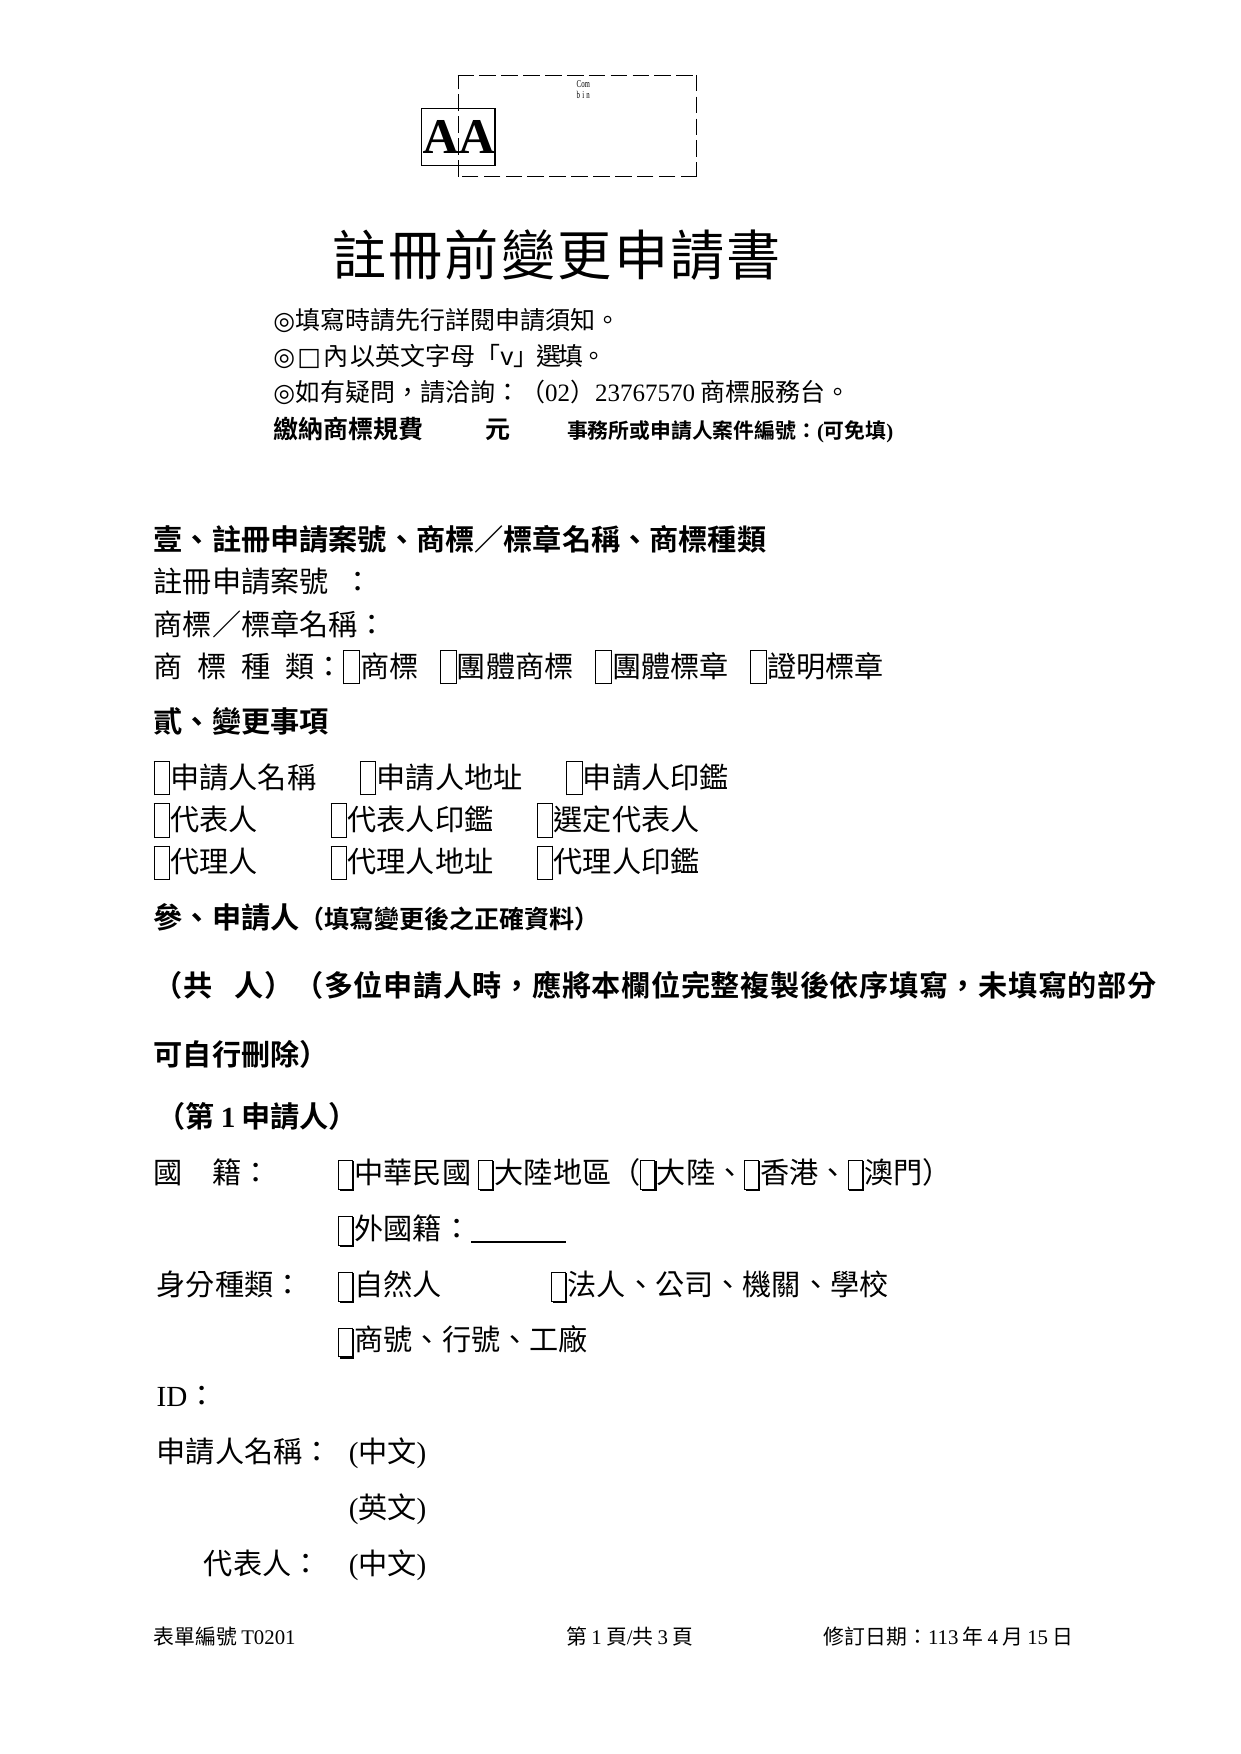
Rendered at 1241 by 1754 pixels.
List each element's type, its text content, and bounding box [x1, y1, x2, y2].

text 貳、變更事項 [153, 686, 1158, 754]
table_cell [443, 1534, 1175, 1589]
table_cell (中文) [346, 1534, 443, 1589]
text ◎□內以英文字母「v」選填。 [273, 337, 1005, 373]
table_cell 身分種類： [154, 1254, 335, 1366]
text AA [469, 125, 479, 139]
text 繳納商標規費 元 事務所或申請人案件編號：(可免填) [273, 409, 1005, 445]
text （共 人）（多位申請人時，應將本欄位完整複製後依序填寫，未填寫的部分可自行刪除） [153, 950, 1158, 1087]
table_cell 中華民國 大陸地區（ 大陸、 香港、 澳門） 外國籍： [335, 1143, 1101, 1254]
table_cell ID： [154, 1366, 244, 1422]
text AA [410, 108, 421, 166]
table_cell [244, 1366, 1101, 1422]
text 商標／標章名稱： [153, 601, 1162, 643]
text 商 標 種 類： 商標 團體商標 團體標章 證明標章 [153, 643, 1162, 686]
table_cell [1101, 1366, 1175, 1422]
text 申請人名稱 申請人地址 申請人印鑑 [153, 754, 1158, 797]
text 註冊申請案號 ： [153, 559, 1162, 601]
table_header （第1申請人） [154, 1087, 1101, 1143]
text ◎如有疑問，請洽詢：（02）23767570商標服務台。 [273, 373, 1005, 409]
table_cell 申請人名稱： [154, 1422, 346, 1533]
table_cell [443, 1478, 1175, 1533]
text ◎填寫時請先行詳閱申請須知。 [273, 300, 1005, 337]
text AA [496, 108, 534, 166]
table_cell [1101, 1254, 1175, 1366]
text 代理人 代理人地址 代理人印鑑 [153, 839, 1158, 881]
text 壹、註冊申請案號、商標／標章名稱、商標種類 [153, 517, 1158, 559]
table_cell (中文) [346, 1422, 443, 1478]
text AA [422, 109, 494, 151]
table_cell 國 籍： [154, 1143, 335, 1254]
table_cell 自然人 法人、公司、機關、學校 商號、行號、工廠 [335, 1254, 1101, 1366]
text AA [422, 142, 494, 165]
table_cell 代表人： [154, 1534, 346, 1589]
table_cell [443, 1422, 1175, 1478]
text AA [433, 125, 443, 139]
text 代表人 代表人印鑑 選定代表人 [153, 797, 1158, 839]
text Combin [472, 78, 694, 101]
text 註冊前變更申請書 [273, 213, 1005, 291]
table_cell [1101, 1143, 1175, 1254]
table_header [1101, 1087, 1175, 1143]
table_cell (英文) [346, 1478, 443, 1533]
text 參、申請人（填寫變更後之正確資料） [153, 881, 1158, 950]
